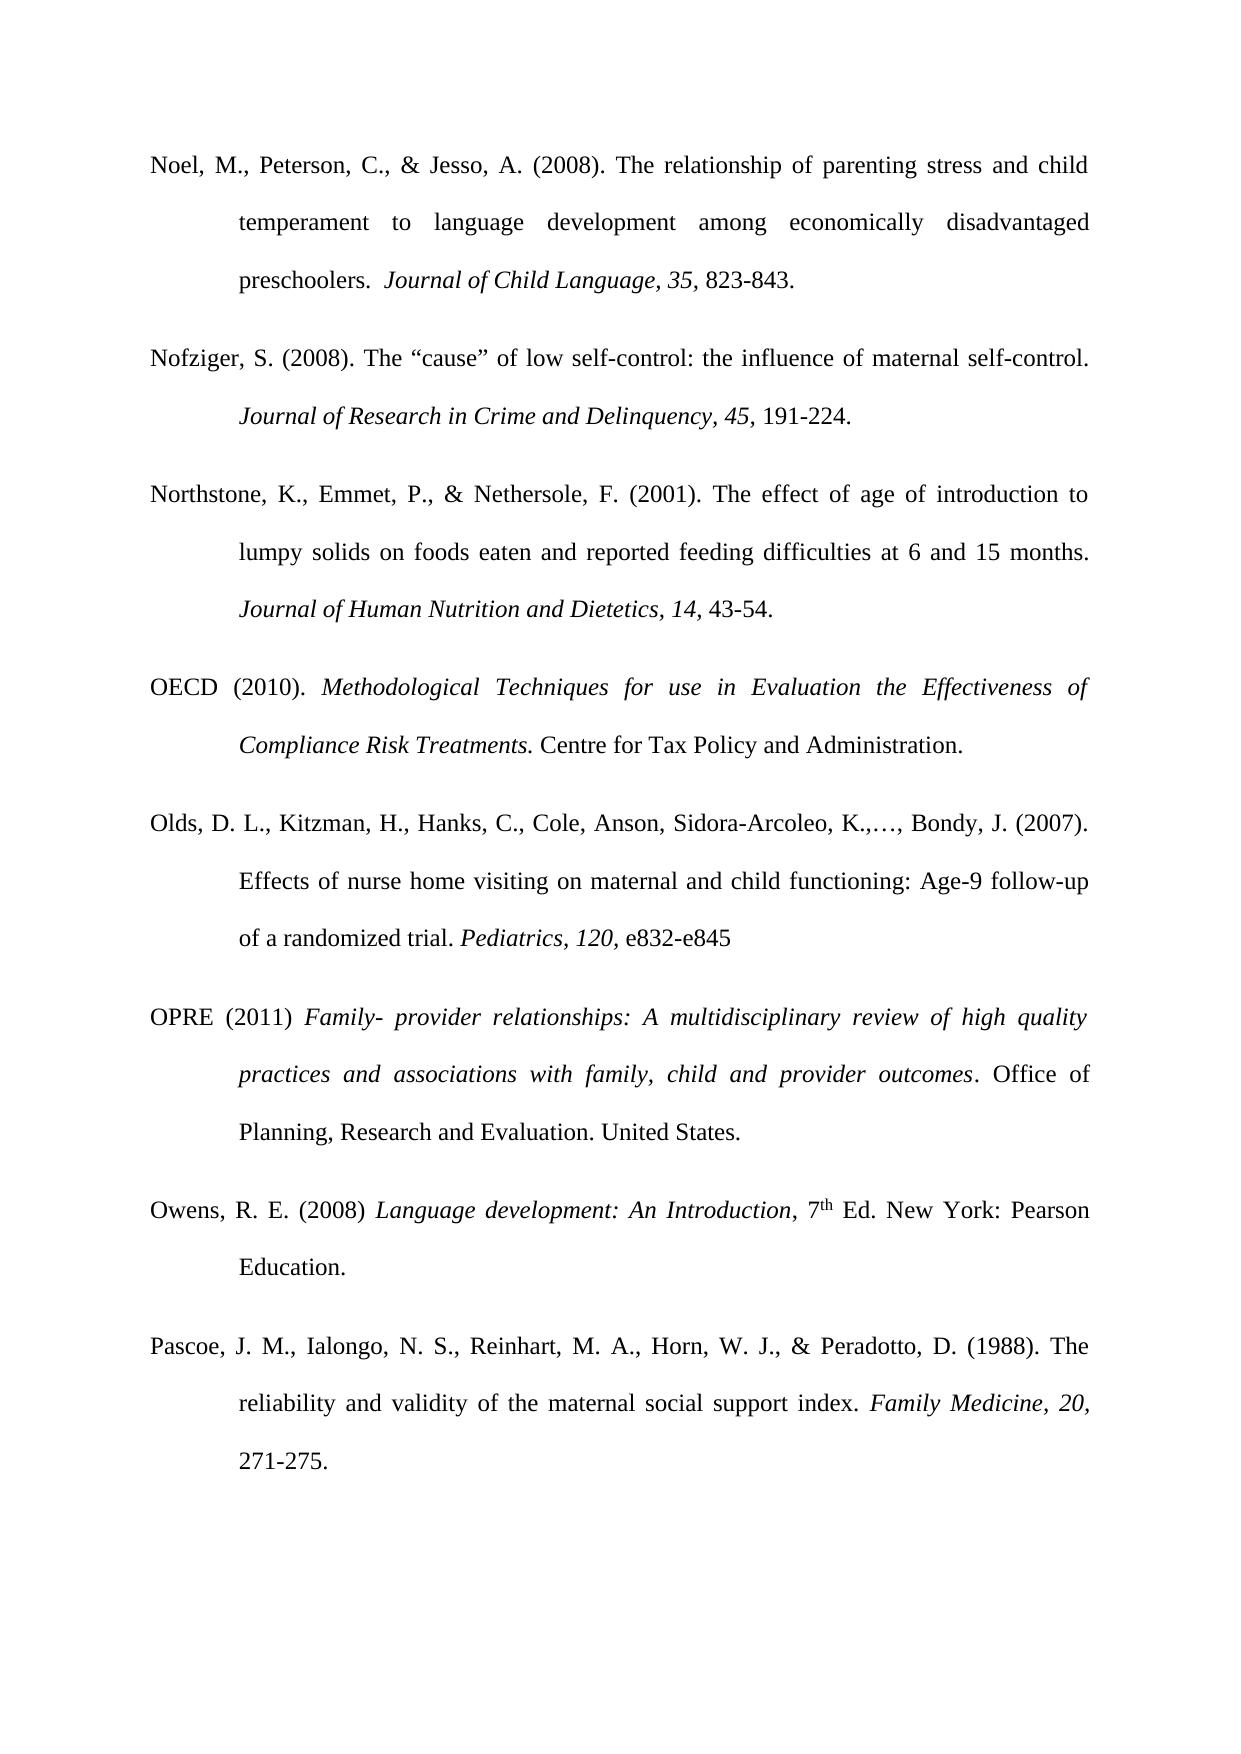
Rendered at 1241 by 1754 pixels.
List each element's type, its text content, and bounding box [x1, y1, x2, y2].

text Olds, D. L., Kitzman, H., Hanks, C., Cole, Anson, Sidora-Arcoleo, K.,…, Bondy, J. (2007). Effects of nurse home visiting on maternal and child functioning: Age-9 follow-up of a randomized trial. Pediatrics, 120, e832-e845 [150, 808, 1090, 952]
text Owens, R. E. (2008) Language development: An Introduction, 7th Ed. New York: Pearson Education. [150, 1195, 1090, 1281]
text Nofziger, S. (2008). The “cause” of low self-control: the influence of maternal self-control. Journal of Research in Crime and Delinquency, 45, 191-224. [150, 343, 1090, 429]
text OPRE (2011) Family- provider relationships: A multidisciplinary review of high quality practices and associations with family, child and provider outcomes. Office of Planning, Research and Evaluation. United States. [150, 1002, 1090, 1145]
text Northstone, K., Emmet, P., & Nethersole, F. (2001). The effect of age of introduction to lumpy solids on foods eaten and reported feeding difficulties at 6 and 15 months. Journal of Human Nutrition and Dietetics, 14, 43-54. [150, 479, 1090, 623]
text Noel, M., Peterson, C., & Jesso, A. (2008). The relationship of parenting stress and child temperament to language development among economically disadvantaged preschoolers. Journal of Child Language, 35, 823-843. [150, 150, 1090, 294]
text OECD (2010). Methodological Techniques for use in Evaluation the Effectiveness of Compliance Risk Treatments. Centre for Tax Policy and Administration. [150, 672, 1090, 759]
text Pascoe, J. M., Ialongo, N. S., Reinhart, M. A., Horn, W. J., & Peradotto, D. (1988). The reliability and validity of the maternal social support index. Family Medicine, 20, 271-275. [150, 1331, 1090, 1474]
